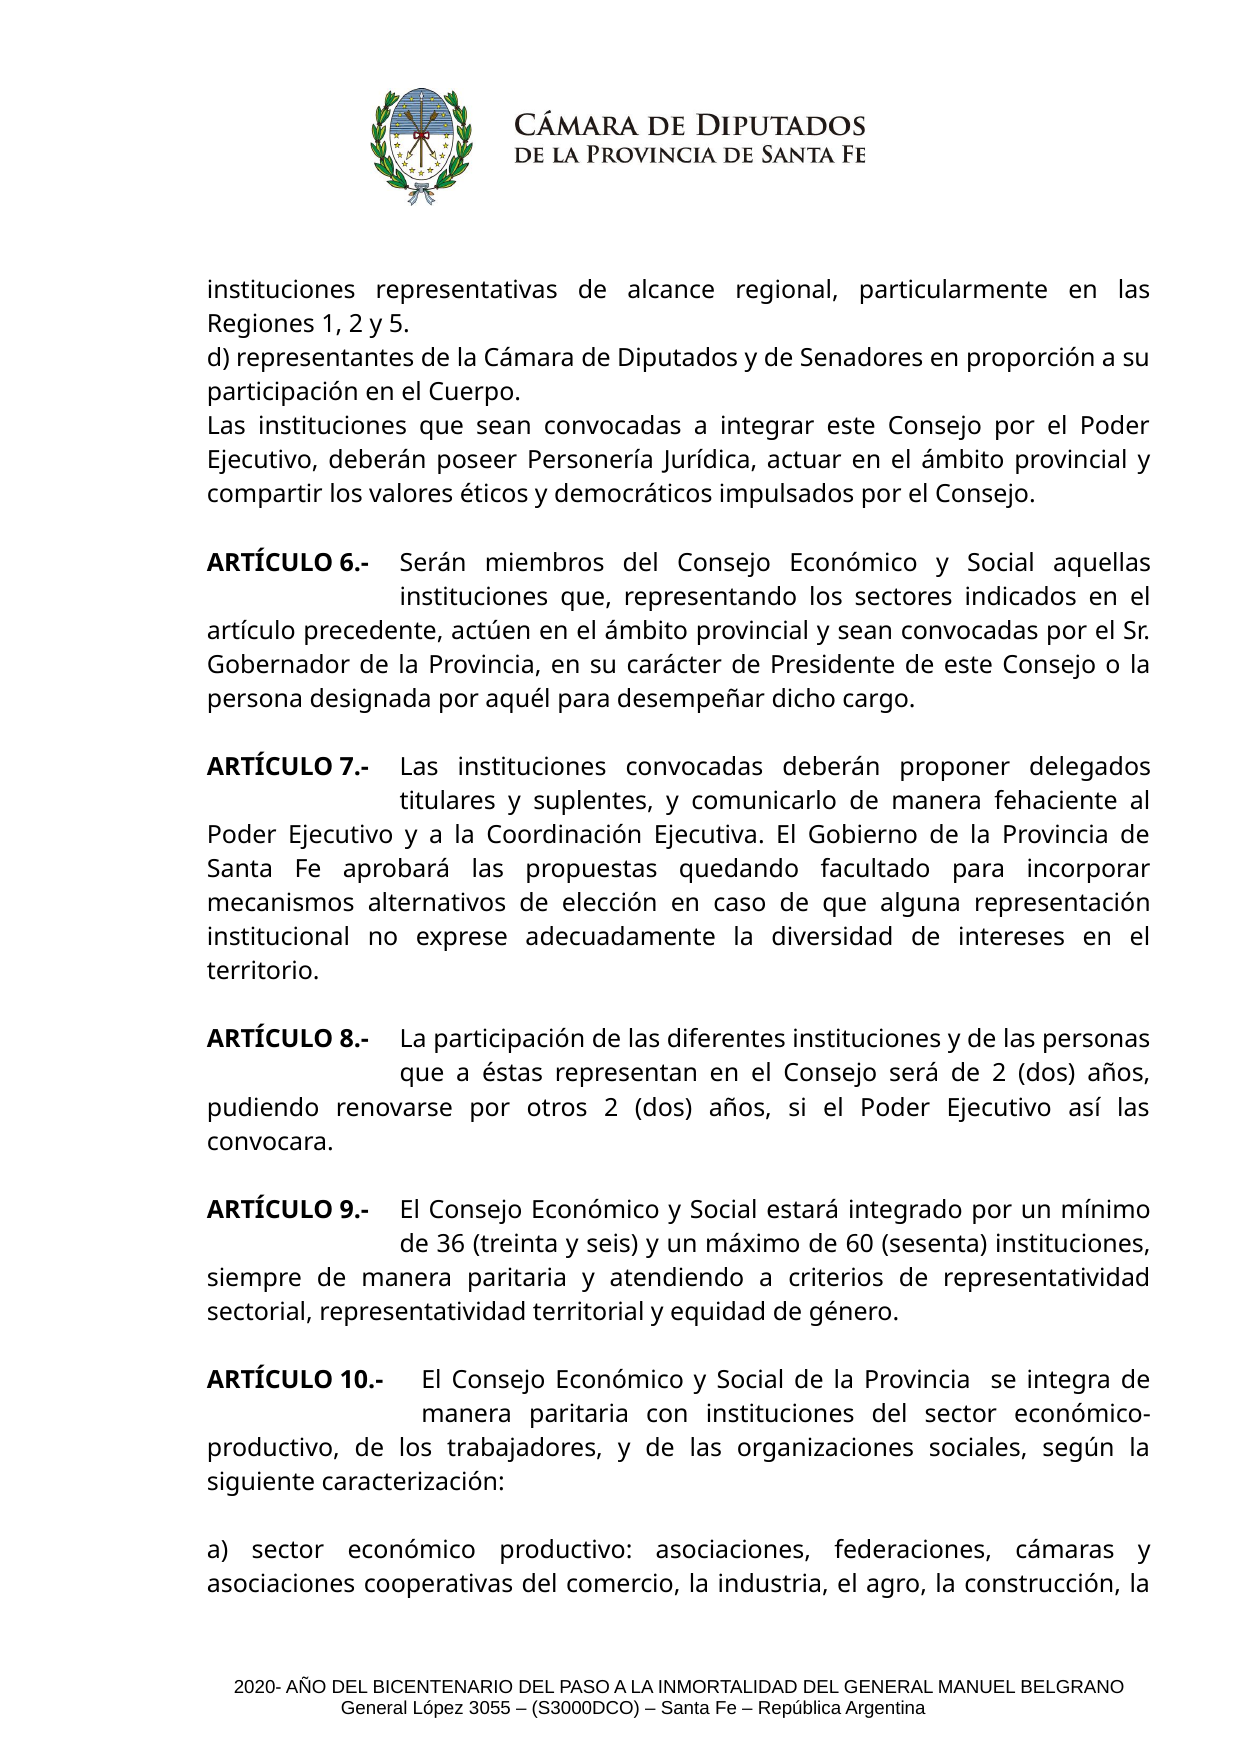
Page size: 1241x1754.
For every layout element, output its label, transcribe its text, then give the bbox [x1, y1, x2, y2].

text Serán miembros del Consejo Económico y Social aquellas instituciones que, representando los sectores indicados en el artículo precedente, actúen en el ámbito provincial y sean convocadas por el Sr. Gobernador de la Provincia, en su carácter de Presidente de este Consejo o la persona designada por aquél para desempeñar dicho cargo. [207, 544, 1152, 714]
table_header ARTÍCULO 10.- [207, 1362, 421, 1412]
text El Consejo Económico y Social de la Provincia se integra de manera paritaria con instituciones del sector económico-productivo, de los trabajadores, y de las organizaciones sociales, según la siguiente caracterización: [207, 1362, 1152, 1498]
text instituciones representativas de alcance regional, particularmente en las Regiones 1, 2 y 5. [207, 272, 1152, 340]
text Las instituciones que sean convocadas a integrar este Consejo por el Poder Ejecutivo, deberán poseer Personería Jurídica, actuar en el ámbito provincial y compartir los valores éticos y democráticos impulsados por el Consejo. [207, 408, 1152, 510]
table_header ARTÍCULO 9.- [207, 1191, 399, 1242]
text La participación de las diferentes instituciones y de las personas que a éstas representan en el Consejo será de 2 (dos) años, pudiendo renovarse por otros 2 (dos) años, si el Poder Ejecutivo así las convocara. [207, 1021, 1152, 1157]
text Las instituciones convocadas deberán proponer delegados titulares y suplentes, y comunicarlo de manera fehaciente al Poder Ejecutivo y a la Coordinación Ejecutiva. El Gobierno de la Provincia de Santa Fe aprobará las propuestas quedando facultado para incorporar mecanismos alternativos de elección en caso de que alguna representación institucional no exprese adecuadamente la diversidad de intereses en el territorio. [207, 748, 1152, 987]
table_header ARTÍCULO 7.- [207, 749, 399, 799]
text El Consejo Económico y Social estará integrado por un mínimo de 36 (treinta y seis) y un máximo de 60 (sesenta) instituciones, siempre de manera paritaria y atendiendo a criterios de representatividad sectorial, representatividad territorial y equidad de género. [207, 1191, 1152, 1328]
picture [370, 88, 866, 210]
table_header ARTÍCULO 6.- [207, 544, 399, 594]
table_header ARTÍCULO 8.- [207, 1021, 399, 1071]
text d) representantes de la Cámara de Diputados y de Senadores en proporción a su participación en el Cuerpo. [207, 340, 1152, 408]
text a) sector económico productivo: asociaciones, federaciones, cámaras y asociaciones cooperativas del comercio, la industria, el agro, la construcción, la [207, 1532, 1152, 1600]
